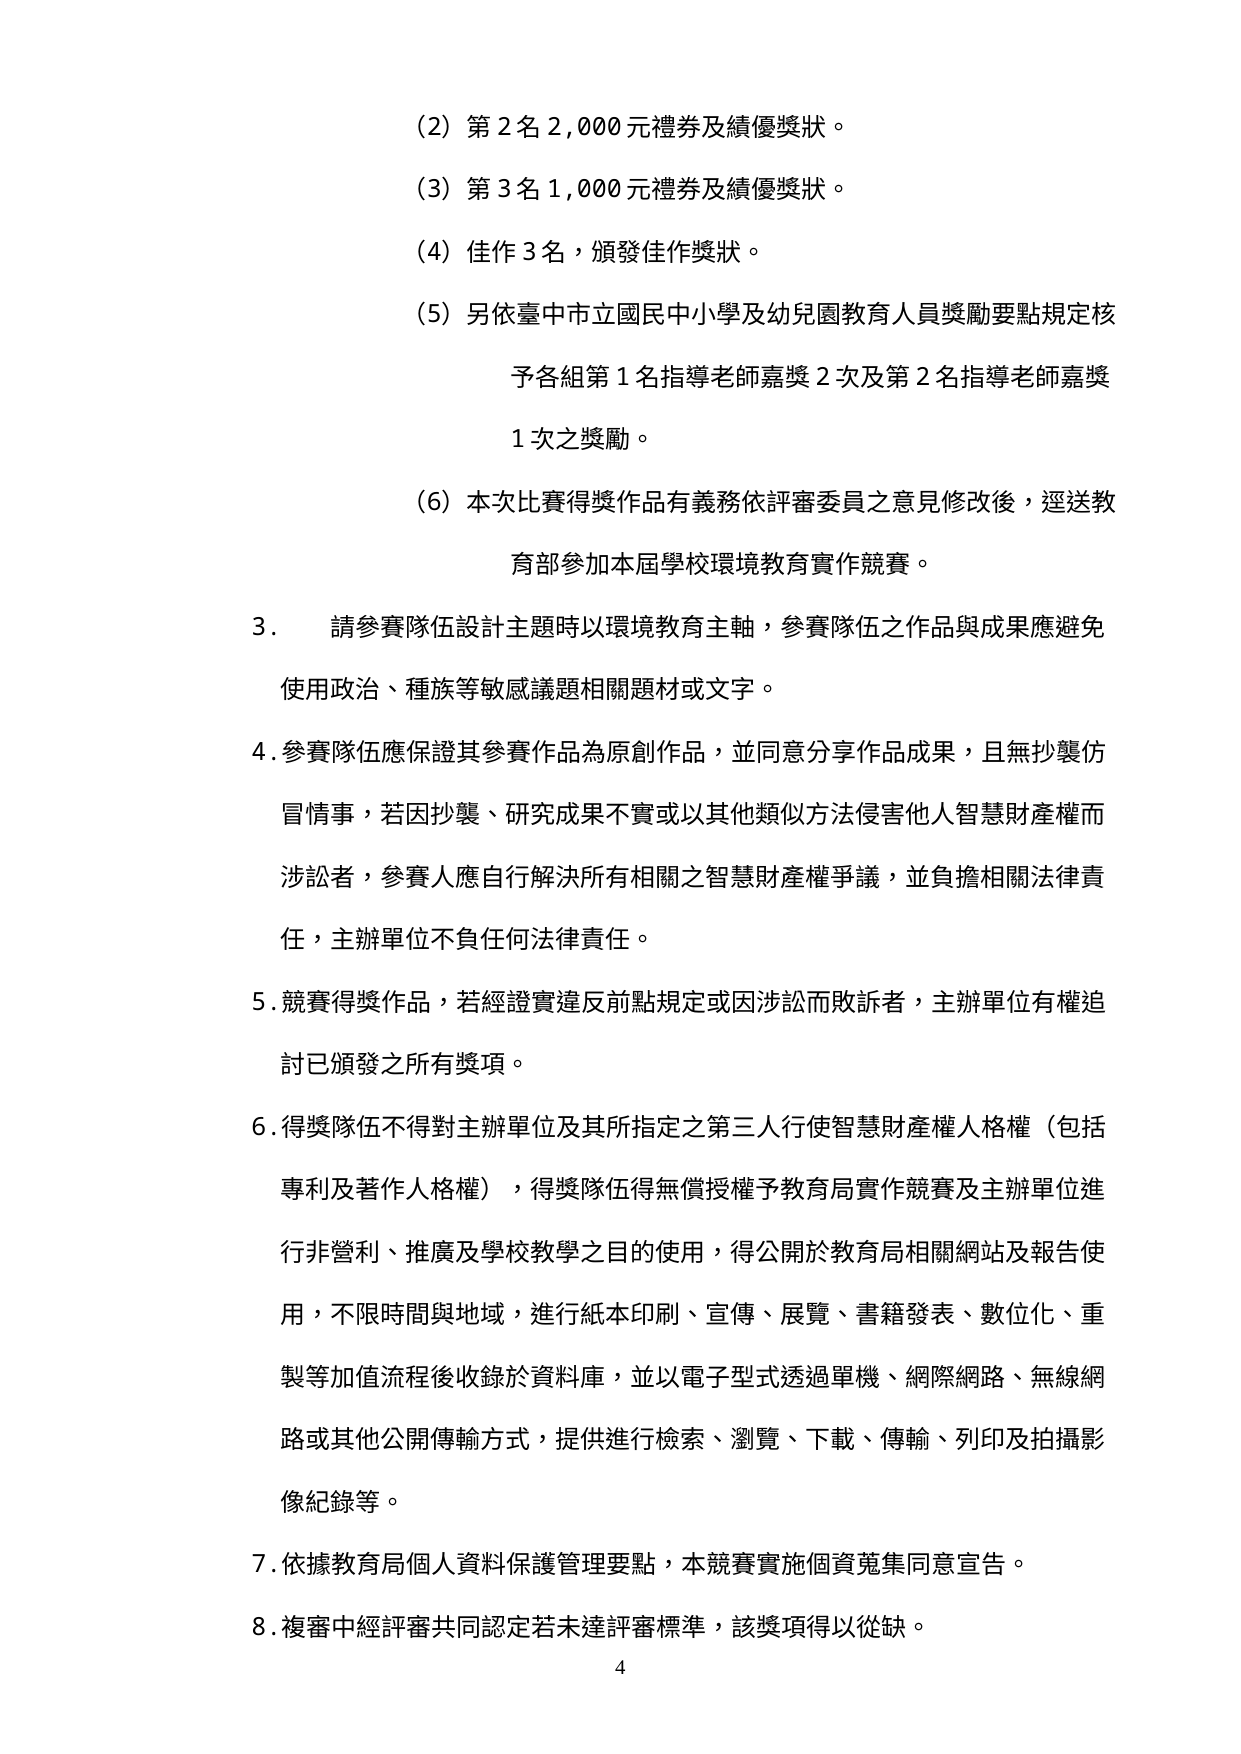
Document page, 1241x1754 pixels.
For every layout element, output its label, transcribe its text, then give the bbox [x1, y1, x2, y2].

text 8.複審中經評審共同認定若未達評審標準，該獎項得以從缺。 [251, 1584, 1122, 1646]
list 第3名1,000元禮券及績優獎狀。 [402, 146, 1122, 209]
text 7.依據教育局個人資料保護管理要點，本競賽實施個資蒐集同意宣告。 [251, 1521, 1122, 1584]
text 6.得獎隊伍不得對主辦單位及其所指定之第三人行使智慧財產權人格權（包括專利及著作人格權），得獎隊伍得無償授權予教育局實作競賽及主辦單位進行非營利、推廣及學校教學之目的使用，得公開於教育局相關網站及報告使用，不限時間與地域，進行紙本印刷、宣傳、展覽、書籍發表、數位化、重製等加值流程後收錄於資料庫，並以電子型式透過單機、網際網路、無線網路或其他公開傳輸方式，提供進行檢索、瀏覽、下載、傳輸、列印及拍攝影像紀錄等。 [251, 1084, 1122, 1521]
text 3. 請參賽隊伍設計主題時以環境教育主軸，參賽隊伍之作品與成果應避免使用政治、種族等敏感議題相關題材或文字。 [251, 584, 1122, 709]
list 另依臺中市立國民中小學及幼兒園教育人員獎勵要點規定核予各組第1名指導老師嘉獎2次及第2名指導老師嘉獎1次之獎勵。 [402, 271, 1122, 459]
text 4.參賽隊伍應保證其參賽作品為原創作品，並同意分享作品成果，且無抄襲仿冒情事，若因抄襲、研究成果不實或以其他類似方法侵害他人智慧財產權而涉訟者，參賽人應自行解決所有相關之智慧財產權爭議，並負擔相關法律責任，主辦單位不負任何法律責任。 [251, 709, 1122, 959]
list 第2名2,000元禮券及績優獎狀。 [402, 84, 1122, 146]
list 本次比賽得獎作品有義務依評審委員之意見修改後，逕送教育部參加本屆學校環境教育實作競賽。 [402, 459, 1122, 584]
list 佳作3名，頒發佳作獎狀。 [402, 209, 1122, 271]
text 5.競賽得獎作品，若經證實違反前點規定或因涉訟而敗訴者，主辦單位有權追討已頒發之所有獎項。 [251, 959, 1122, 1084]
